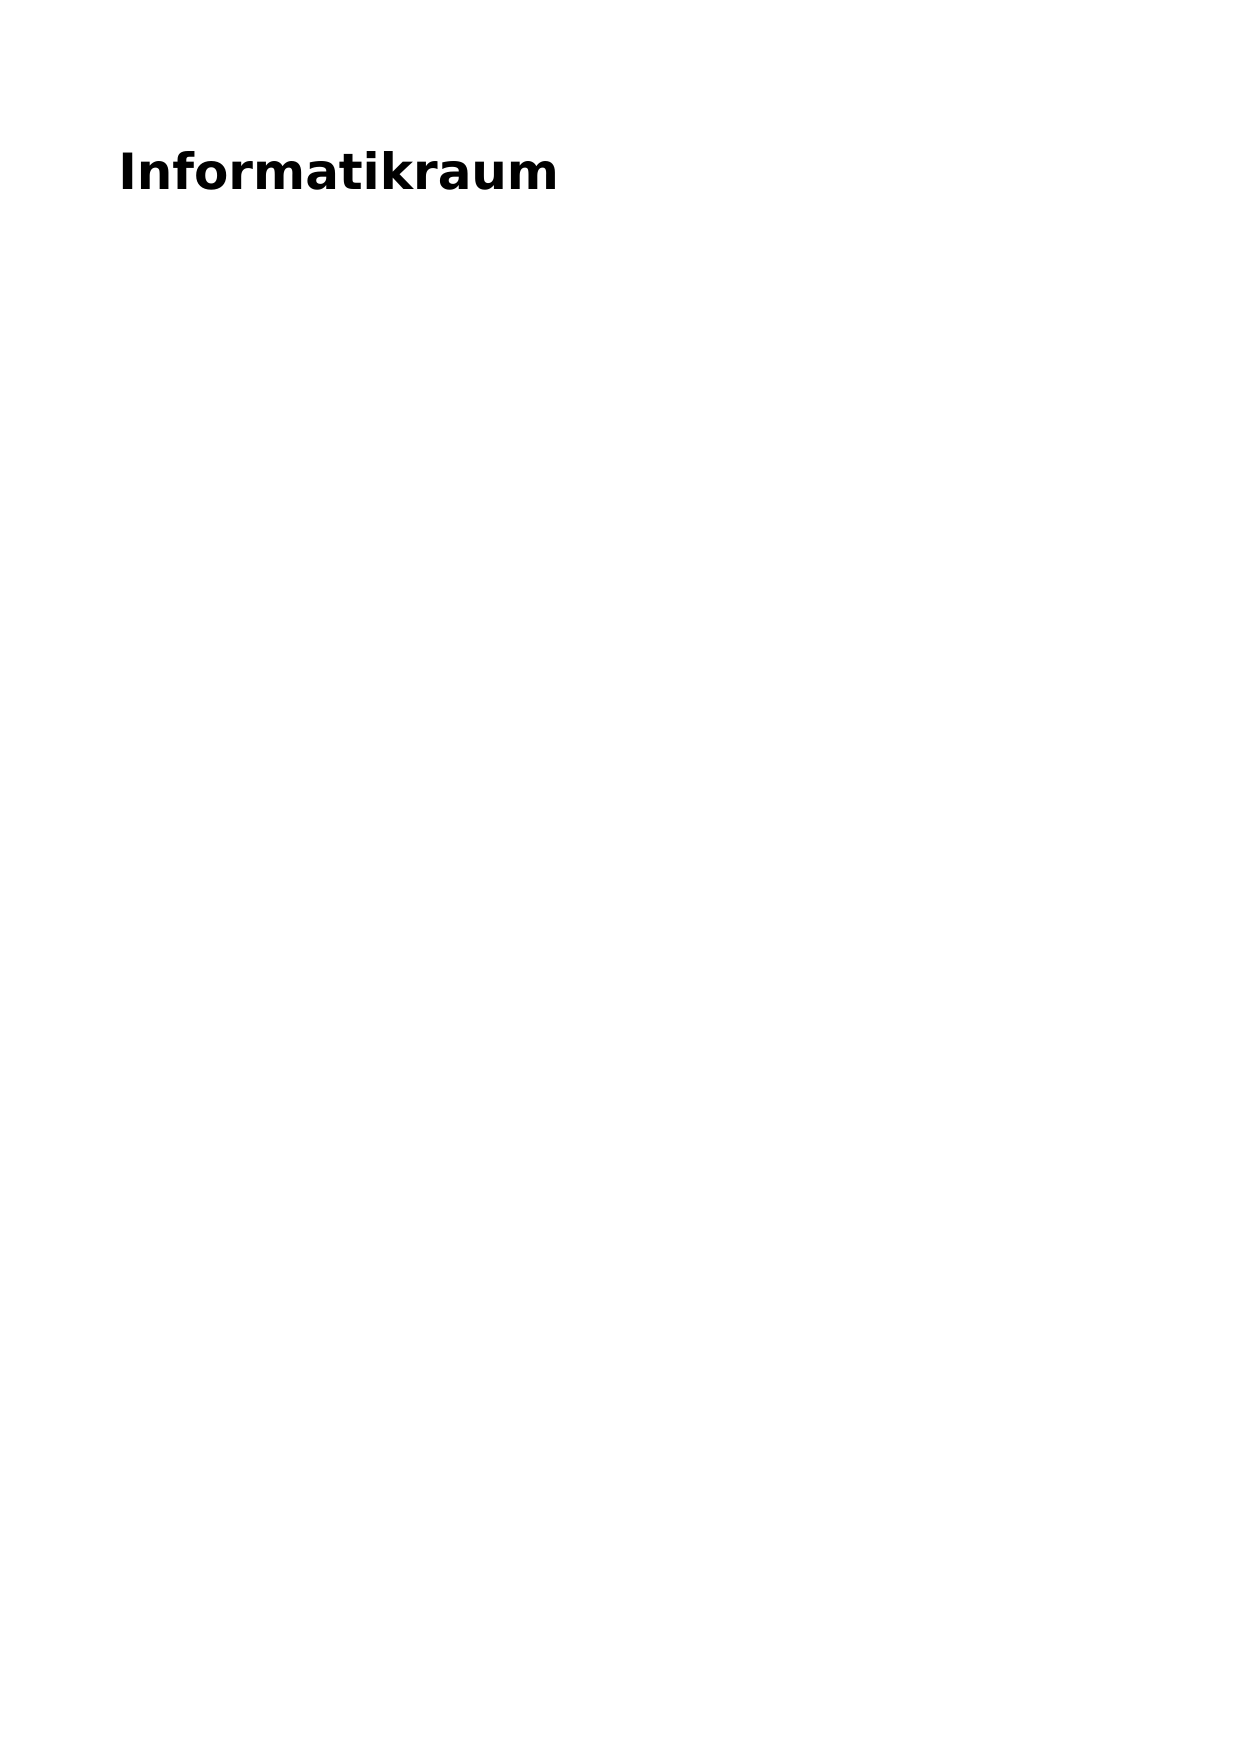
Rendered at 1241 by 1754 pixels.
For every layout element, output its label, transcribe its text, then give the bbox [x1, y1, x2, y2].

subtitle Informatikraum [118, 143, 1122, 201]
